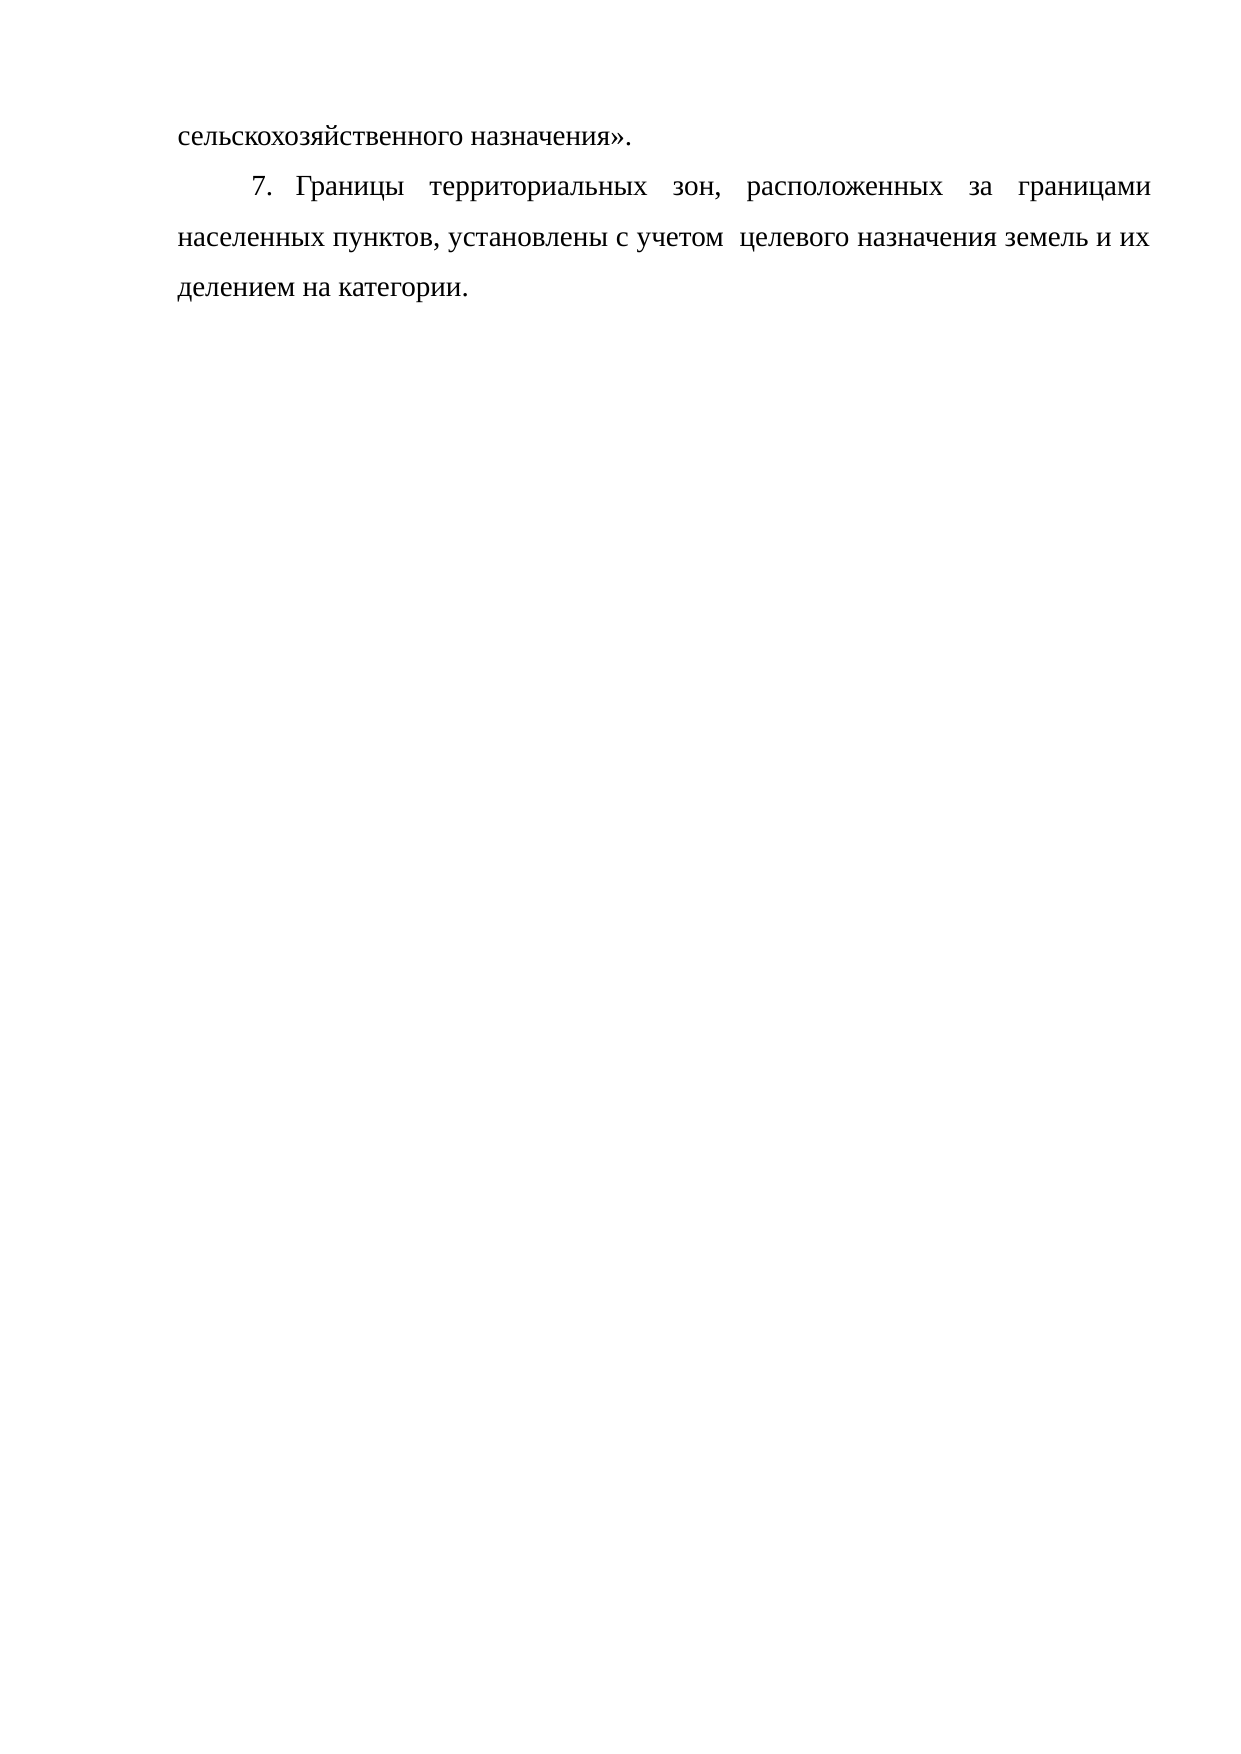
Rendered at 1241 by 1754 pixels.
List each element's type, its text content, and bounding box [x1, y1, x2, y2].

list Границы территориальных зон, расположенных за границами населенных пунктов, установлены с учетом целевого назначения земель и их делением на категории. [177, 168, 1152, 303]
list сельскохозяйственного назначения». [177, 118, 1152, 152]
